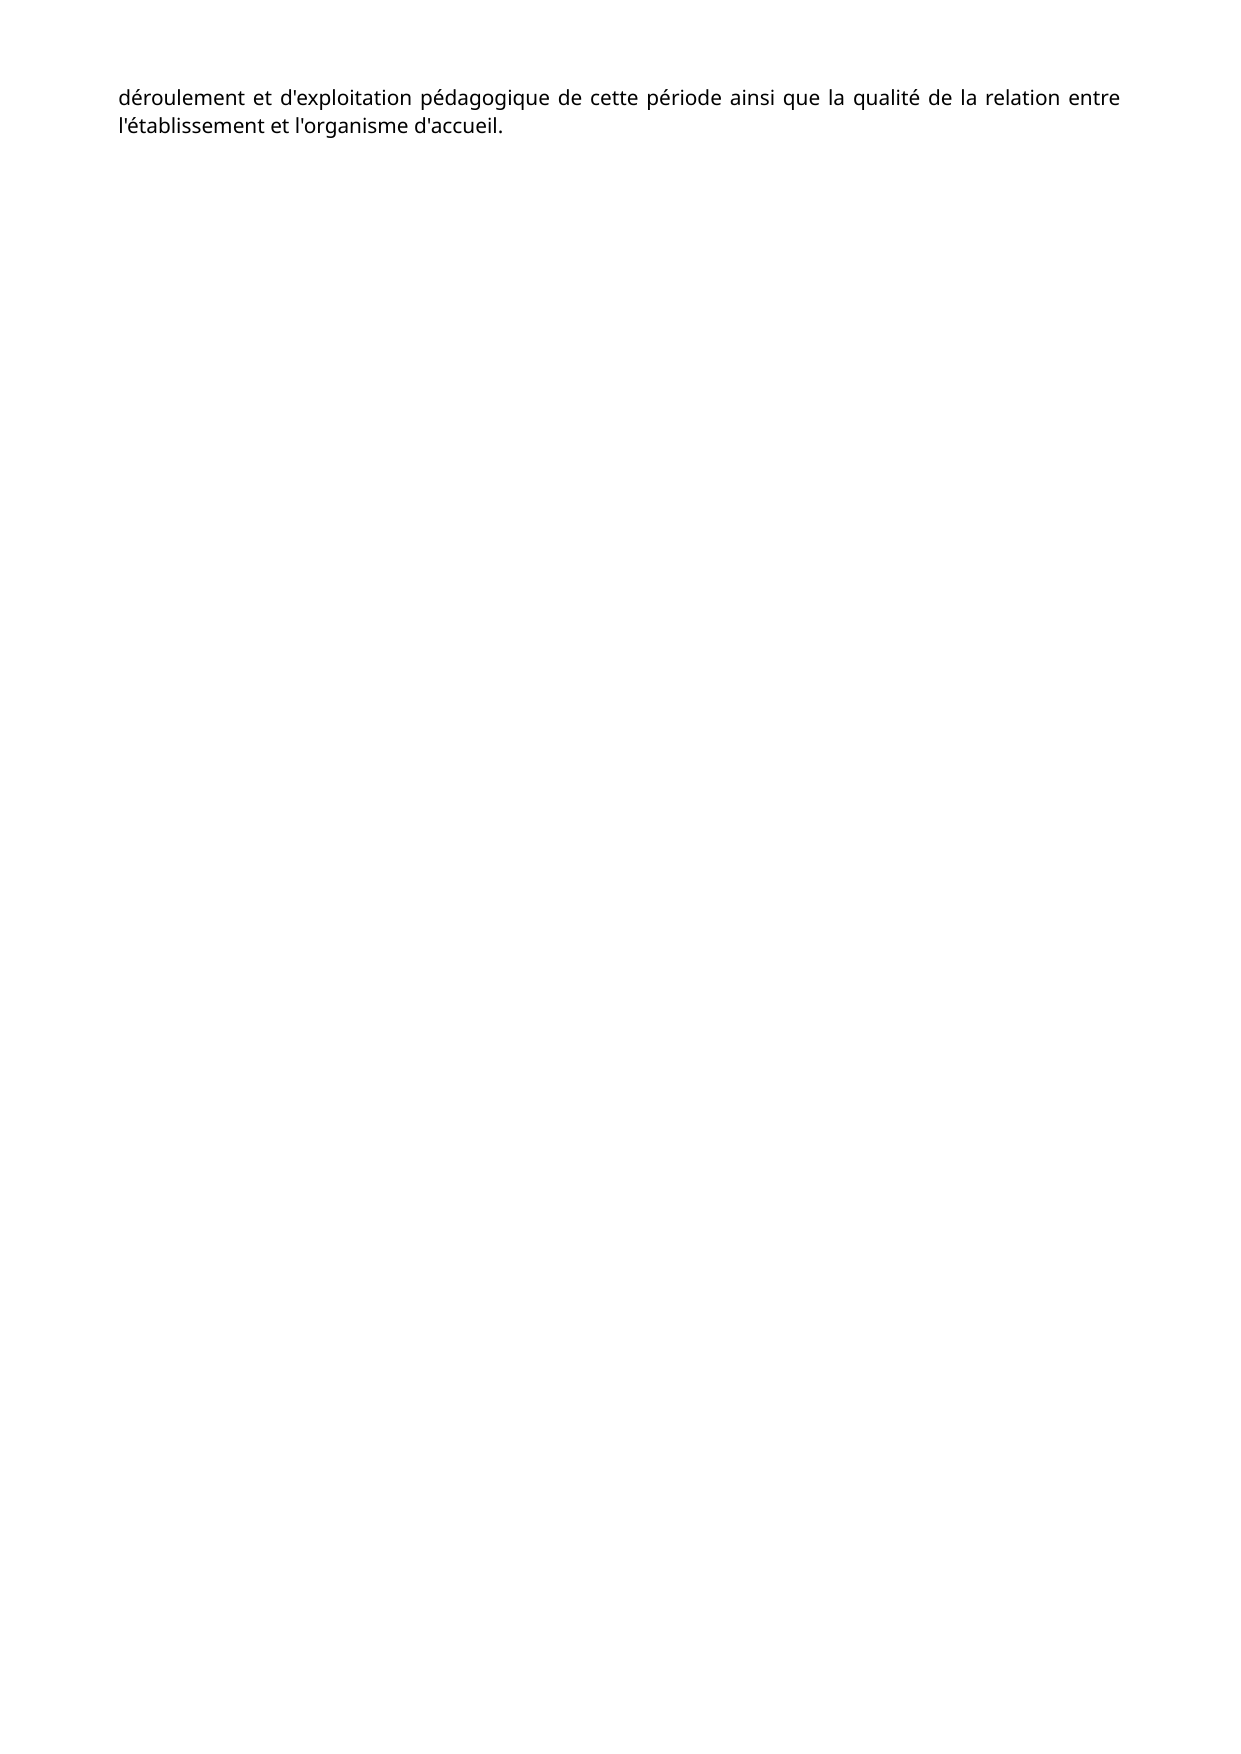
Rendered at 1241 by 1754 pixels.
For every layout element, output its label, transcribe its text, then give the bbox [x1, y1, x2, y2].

text déroulement et d'exploitation pédagogique de cette période ainsi que la qualité de la relation entre l'établissement et l'organisme d'accueil. [118, 83, 1122, 140]
